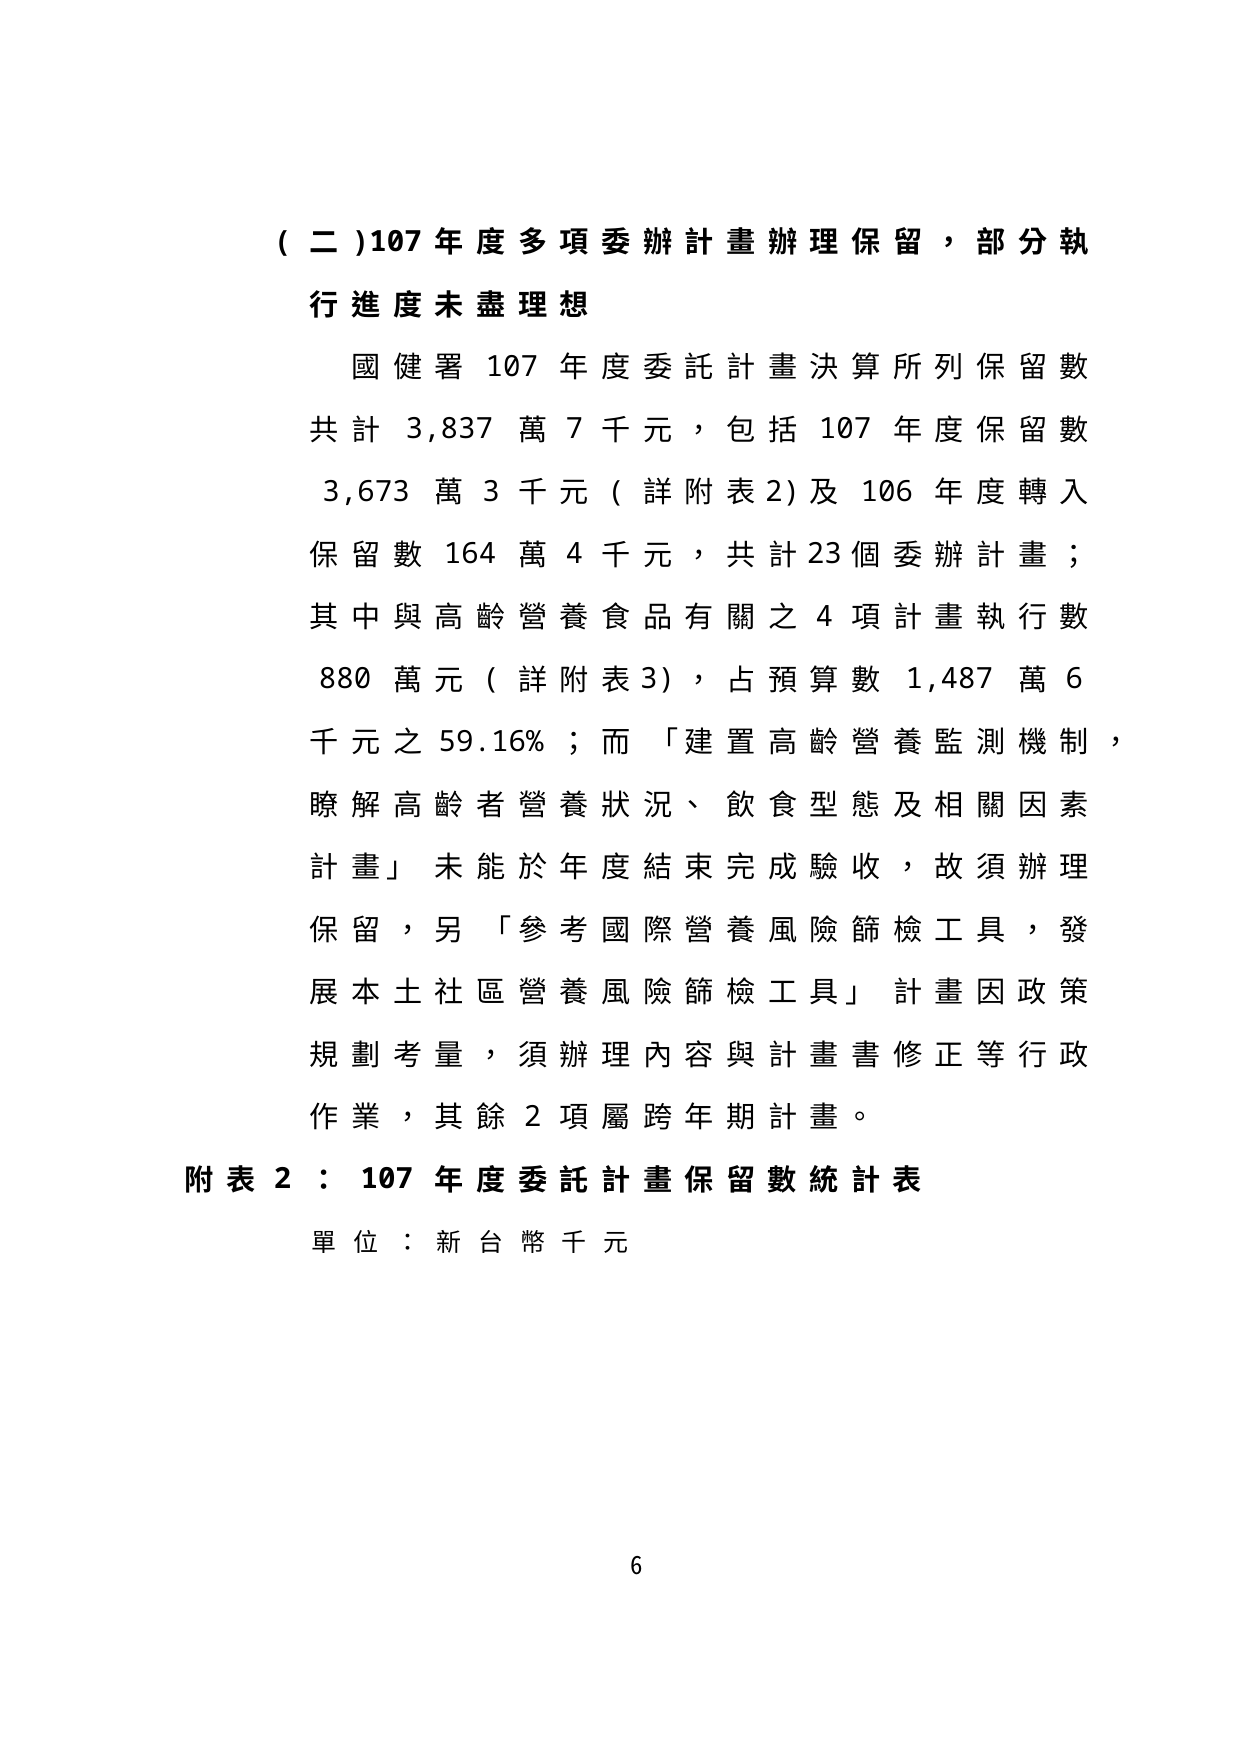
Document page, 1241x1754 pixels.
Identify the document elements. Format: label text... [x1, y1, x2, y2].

text 附表2：107年度委託計畫保留數統計表 單位：新台幣千元 [178, 1136, 1095, 1261]
text (二)107年度多項委辦計畫辦理保留，部分執行進度未盡理想 [237, 198, 1095, 323]
text 國健署107年度委託計畫決算所列保留數共計3,837萬7千元，包括107年度保留數3,673萬3千元(詳附表2)及106年度轉入保留數164萬4千元，共計23個委辦計畫；其中與高齡營養食品有關之4項計畫執行數880萬元(詳附表3)，占預算數1,487萬6千元之59.16%；而「建置高齡營養監測機制，瞭解高齡者營養狀況、飲食型態及相關因素計畫」未能於年度結束完成驗收，故須辦理保留，另「參考國際營養風險篩檢工具，發展本土社區營養風險篩檢工具」計畫因政策規劃考量，須辦理內容與計畫書修正等行政作業，其餘2項屬跨年期計畫。 [267, 323, 1095, 1136]
